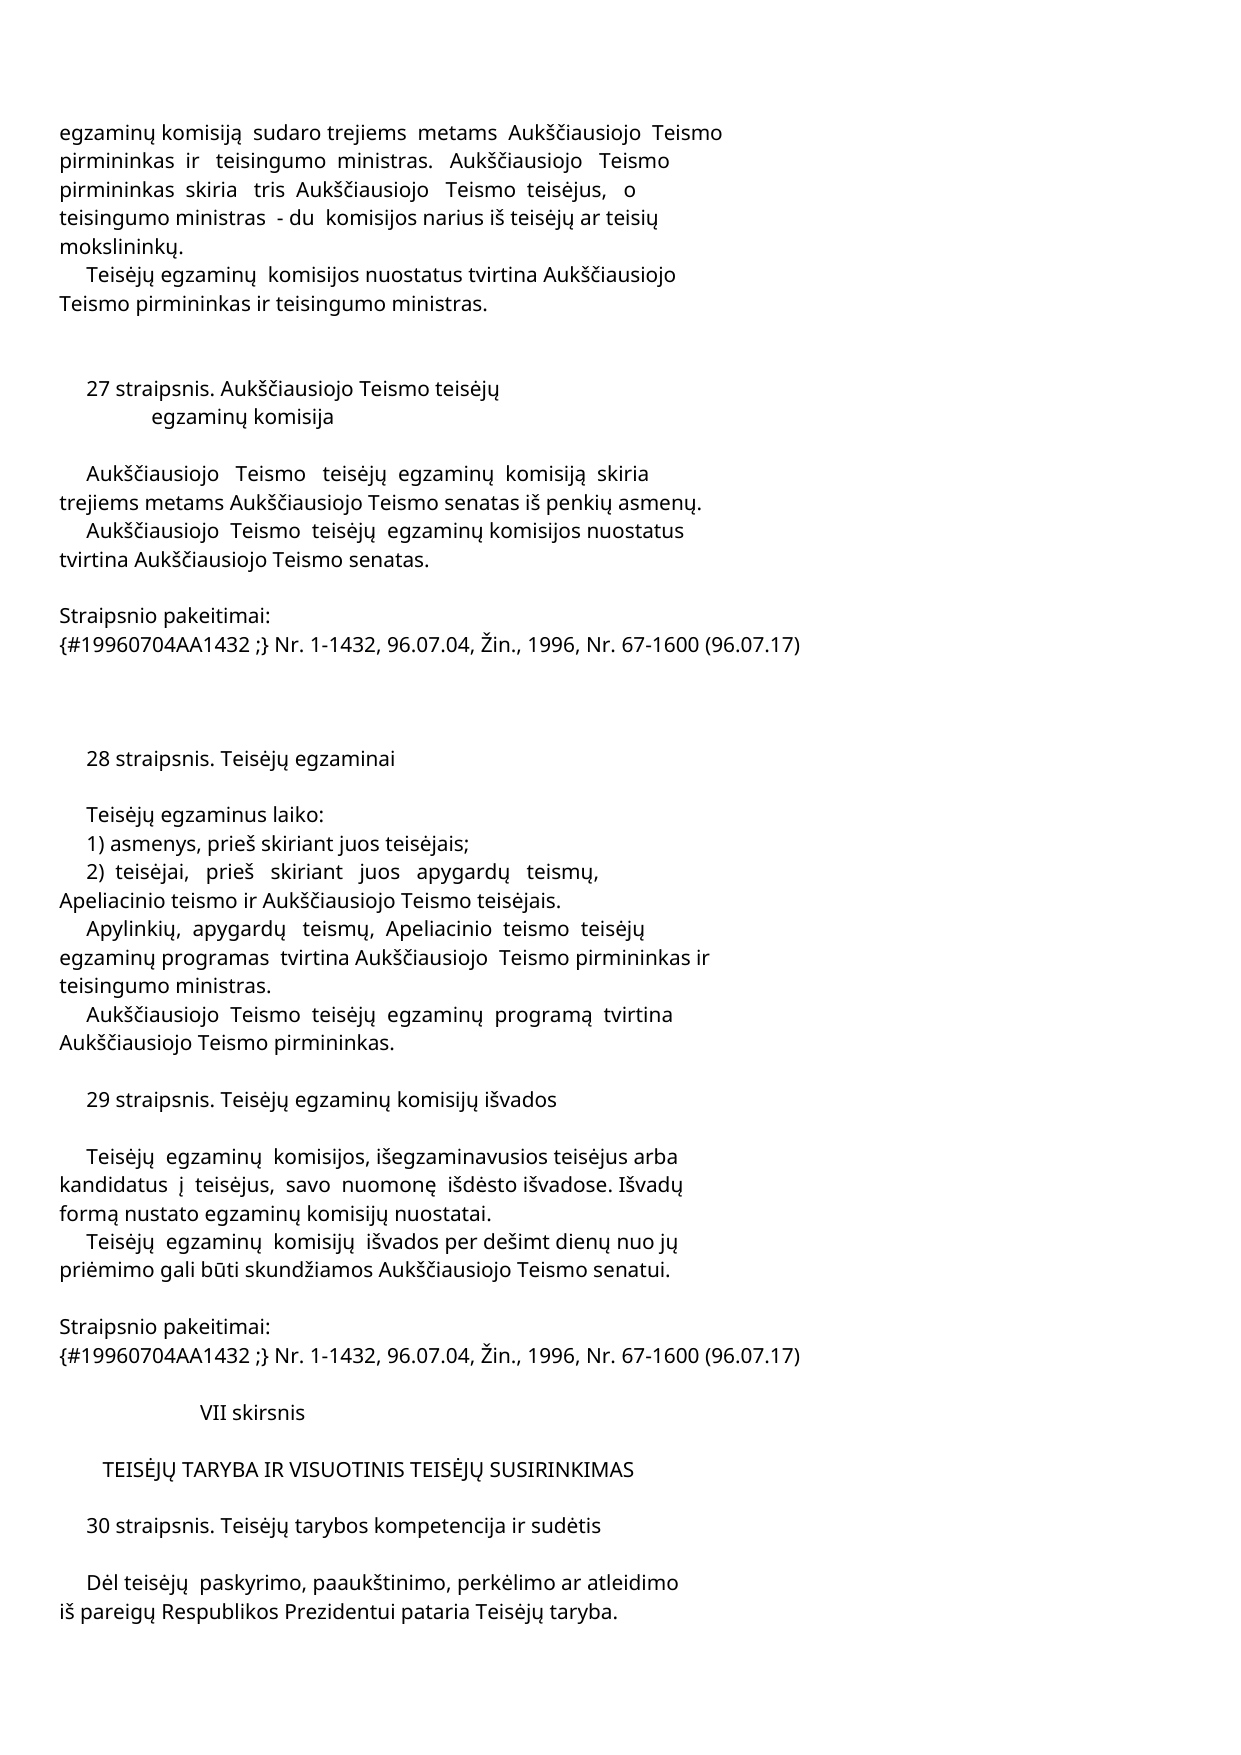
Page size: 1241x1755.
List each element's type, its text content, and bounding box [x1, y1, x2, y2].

text 29 straipsnis. Teisėjų egzaminų komisijų išvados [59, 1085, 1122, 1113]
text Aukščiausiojo Teismo teisėjų egzaminų programą tvirtina [59, 1000, 1122, 1028]
text 1) asmenys, prieš skiriant juos teisėjais; [59, 829, 1122, 857]
text tvirtina Aukščiausiojo Teismo senatas. [59, 545, 1122, 573]
text Teismo pirmininkas ir teisingumo ministras. [59, 289, 1122, 317]
text Straipsnio pakeitimai: [59, 1312, 1122, 1341]
text trejiems metams Aukščiausiojo Teismo senatas iš penkių asmenų. [59, 488, 1122, 516]
text Dėl teisėjų paskyrimo, paaukštinimo, perkėlimo ar atleidimo [59, 1568, 1122, 1597]
text Aukščiausiojo Teismo teisėjų egzaminų komisijos nuostatus [59, 516, 1122, 545]
text TEISĖJŲ TARYBA IR VISUOTINIS TEISĖJŲ SUSIRINKIMAS [59, 1455, 1122, 1483]
text 27 straipsnis. Aukščiausiojo Teismo teisėjų [59, 374, 1122, 402]
text Teisėjų egzaminus laiko: [59, 801, 1122, 829]
text egzaminų programas tvirtina Aukščiausiojo Teismo pirmininkas ir [59, 943, 1122, 971]
text 28 straipsnis. Teisėjų egzaminai [59, 744, 1122, 772]
text Apylinkių, apygardų teismų, Apeliacinio teismo teisėjų [59, 914, 1122, 943]
text priėmimo gali būti skundžiamos Aukščiausiojo Teismo senatui. [59, 1256, 1122, 1284]
text egzaminų komisija [59, 402, 1122, 431]
text {#19960704AA1432 ;} Nr. 1-1432, 96.07.04, Žin., 1996, Nr. 67-1600 (96.07.17) [59, 630, 1122, 658]
text mokslininkų. [59, 232, 1122, 260]
text Straipsnio pakeitimai: [59, 602, 1122, 630]
text Teisėjų egzaminų komisijos nuostatus tvirtina Aukščiausiojo [59, 260, 1122, 289]
text {#19960704AA1432 ;} Nr. 1-1432, 96.07.04, Žin., 1996, Nr. 67-1600 (96.07.17) [59, 1341, 1122, 1369]
text egzaminų komisiją sudaro trejiems metams Aukščiausiojo Teismo [59, 118, 1122, 147]
text 2) teisėjai, prieš skiriant juos apygardų teismų, [59, 857, 1122, 886]
text VII skirsnis [59, 1398, 1122, 1426]
text teisingumo ministras. [59, 971, 1122, 1000]
text pirmininkas skiria tris Aukščiausiojo Teismo teisėjus, o [59, 175, 1122, 203]
text formą nustato egzaminų komisijų nuostatai. [59, 1199, 1122, 1227]
text Aukščiausiojo Teismo pirmininkas. [59, 1028, 1122, 1057]
text kandidatus į teisėjus, savo nuomonę išdėsto išvadose. Išvadų [59, 1170, 1122, 1199]
text pirmininkas ir teisingumo ministras. Aukščiausiojo Teismo [59, 147, 1122, 175]
text Apeliacinio teismo ir Aukščiausiojo Teismo teisėjais. [59, 886, 1122, 914]
text Teisėjų egzaminų komisijų išvados per dešimt dienų nuo jų [59, 1227, 1122, 1256]
text teisingumo ministras - du komisijos narius iš teisėjų ar teisių [59, 203, 1122, 232]
text 30 straipsnis. Teisėjų tarybos kompetencija ir sudėtis [59, 1512, 1122, 1540]
text iš pareigų Respublikos Prezidentui pataria Teisėjų taryba. [59, 1597, 1122, 1625]
text Aukščiausiojo Teismo teisėjų egzaminų komisiją skiria [59, 459, 1122, 488]
text Teisėjų egzaminų komisijos, išegzaminavusios teisėjus arba [59, 1142, 1122, 1170]
